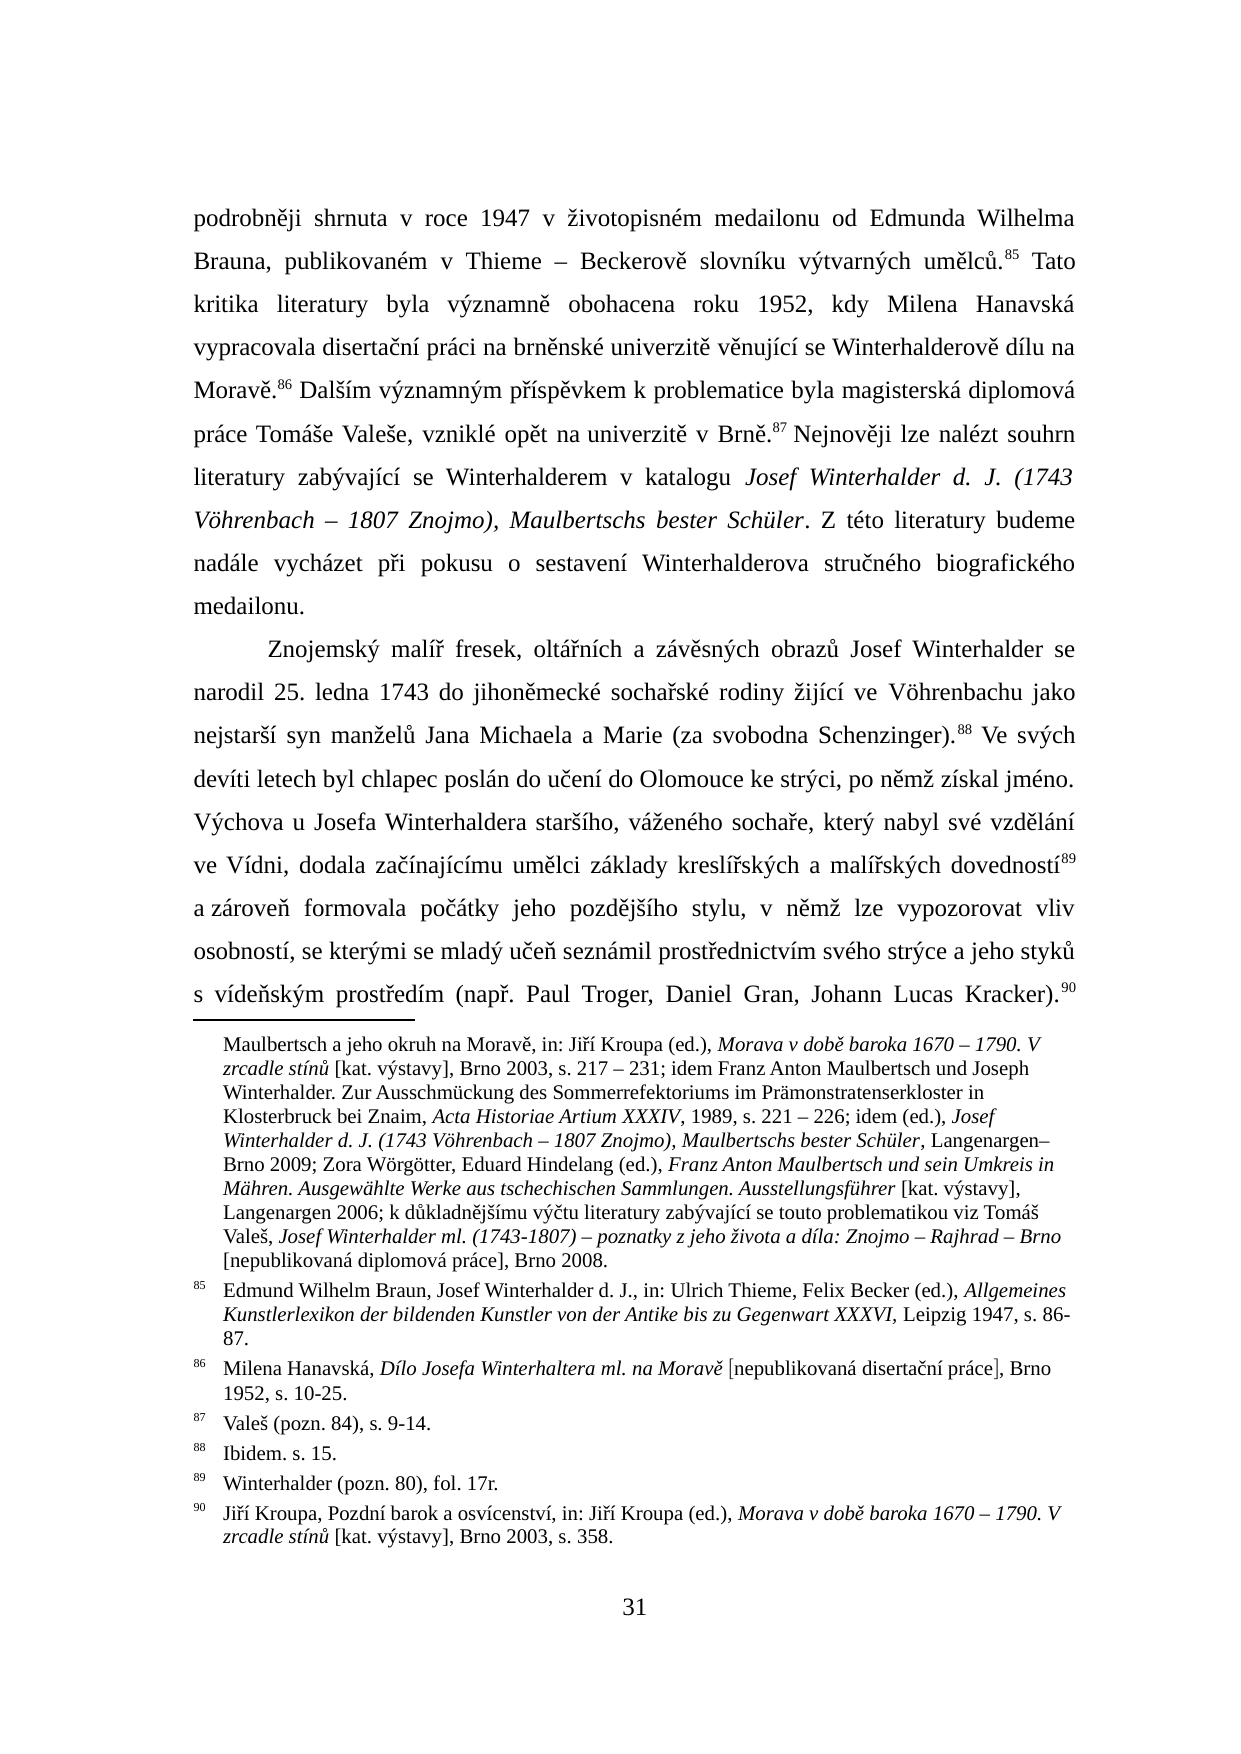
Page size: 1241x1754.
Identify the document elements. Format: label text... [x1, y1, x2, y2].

text podrobněji shrnuta v roce 1947 v životopisném medailonu od Edmunda Wilhelma Brauna, publikovaném v Thieme – Beckerově slovníku výtvarných umělců. Tato kritika literatury byla významně obohacena roku 1952, kdy Milena Hanavská vypracovala disertační práci na brněnské univerzitě věnující se Winterhalderově dílu na Moravě. Dalším významným příspěvkem k problematice byla magisterská diplomová práce Tomáše Valeše, vzniklé opět na univerzitě v Brně. Nejnověji lze nalézt souhrn literatury zabývající se Winterhalderem v katalogu Josef Winterhalder d. J. (1743 Vöhrenbach – 1807 Znojmo), Maulbertschs bester Schüler. Z této literatury budeme nadále vycházet při pokusu o sestavení Winterhalderova stručného biografického medailonu. [193, 203, 1076, 620]
text Milena Hanavská, Dílo Josefa Winterhaltera ml. na Moravě [nepublikovaná disertační práce], Brno 1952, s. 10-25. [193, 1356, 1076, 1404]
text Jiří Kroupa, Pozdní barok a osvícenství, in: Jiří Kroupa (ed.), Morava v době baroka 1670 – 1790. V zrcadle stínů [kat. výstavy], Brno 2003, s. 358. [193, 1500, 1076, 1548]
text Valeš (pozn. 84), s. 9-14. [193, 1410, 1076, 1434]
text Ibidem. s. 15. [193, 1440, 1076, 1464]
text Maulbertsch a jeho okruh na Moravě, in: Jiří Kroupa (ed.), Morava v době baroka 1670 – 1790. V zrcadle stínů [kat. výstavy], Brno 2003, s. 217 – 231; idem Franz Anton Maulbertsch und Joseph Winterhalder. Zur Ausschmückung des Sommerrefektoriums im Prämonstratenserkloster in Klosterbruck bei Znaim, Acta Historiae Artium XXXIV, 1989, s. 221 – 226; idem (ed.), Josef Winterhalder d. J. (1743 Vöhrenbach – 1807 Znojmo), Maulbertschs bester Schüler, Langenargen–Brno 2009; Zora Wörgötter, Eduard Hindelang (ed.), Franz Anton Maulbertsch und sein Umkreis in Mähren. Ausgewählte Werke aus tschechischen Sammlungen. Ausstellungsführer [kat. výstavy], Langenargen 2006; k důkladnějšímu výčtu literatury zabývající se touto problematikou viz Tomáš Valeš, Josef Winterhalder ml. (1743-1807) – poznatky z jeho života a díla: Znojmo – Rajhrad – Brno [nepublikovaná diplomová práce], Brno 2008. [193, 1032, 1076, 1272]
text Edmund Wilhelm Braun, Josef Winterhalder d. J., in: Ulrich Thieme, Felix Becker (ed.), Allgemeines Kunstlerlexikon der bildenden Kunstler von der Antike bis zu Gegenwart XXXVI, Leipzig 1947, s. 86-87. [193, 1278, 1076, 1350]
text Winterhalder (pozn. 80), fol. 17r. [193, 1470, 1076, 1494]
text Znojemský malíř fresek, oltářních a závěsných obrazů Josef Winterhalder se narodil 25. ledna 1743 do jihoněmecké sochařské rodiny žijící ve Vöhrenbachu jako nejstarší syn manželů Jana Michaela a Marie (za svobodna Schenzinger). Ve svých devíti letech byl chlapec poslán do učení do Olomouce ke strýci, po němž získal jméno. Výchova u Josefa Winterhaldera staršího, váženého sochaře, který nabyl své vzdělání ve Vídni, dodala začínajícímu umělci základy kreslířských a malířských dovedností a zároveň formovala počátky jeho pozdějšího stylu, v němž lze vypozorovat vliv osobností, se kterými se mladý učeň seznámil prostřednictvím svého strýce a jeho styků s vídeňským prostředím (např. Paul Troger, Daniel Gran, Johann Lucas Kracker). Rozhodujícím momentem ve Winterhalderově malířském rukopisu byl teprve vstup do dílny Franze Antona Maulbertsche, kde pobýval mezi lety 1763 – 1768. Spolupráce s tímto mistrem na jeho dílech do jisté míry předurčila Winterhalderovu kariéru malíře, jehož styl se přibližuje natolik svému učiteli, že byl právě pro tuto dovednost často vyhledáván. Zároveň je však často obtížné rozeznat mistra od žáka, a tedy správně atribuovat některá díla. Koncem šedesátých let postupně osamostatňující se umělec spolupracuje také s malířem a profesorem architektury vídeňské akademie Vincenzem Fischerem a dvorním malířem Josefem Hauzingerem při zhotovení fresek na Budínském hradě a ve dvou sálech trnavské univerzity. Winterhalderova umělecká spolupráce s Maulbertschem však pokračuje i nadále, například při zakázce na výzdobě poutního kostela Bičovaného Spasitele v Dyji u Znojma mezi lety 1774 – 1775. [193, 634, 1076, 1008]
